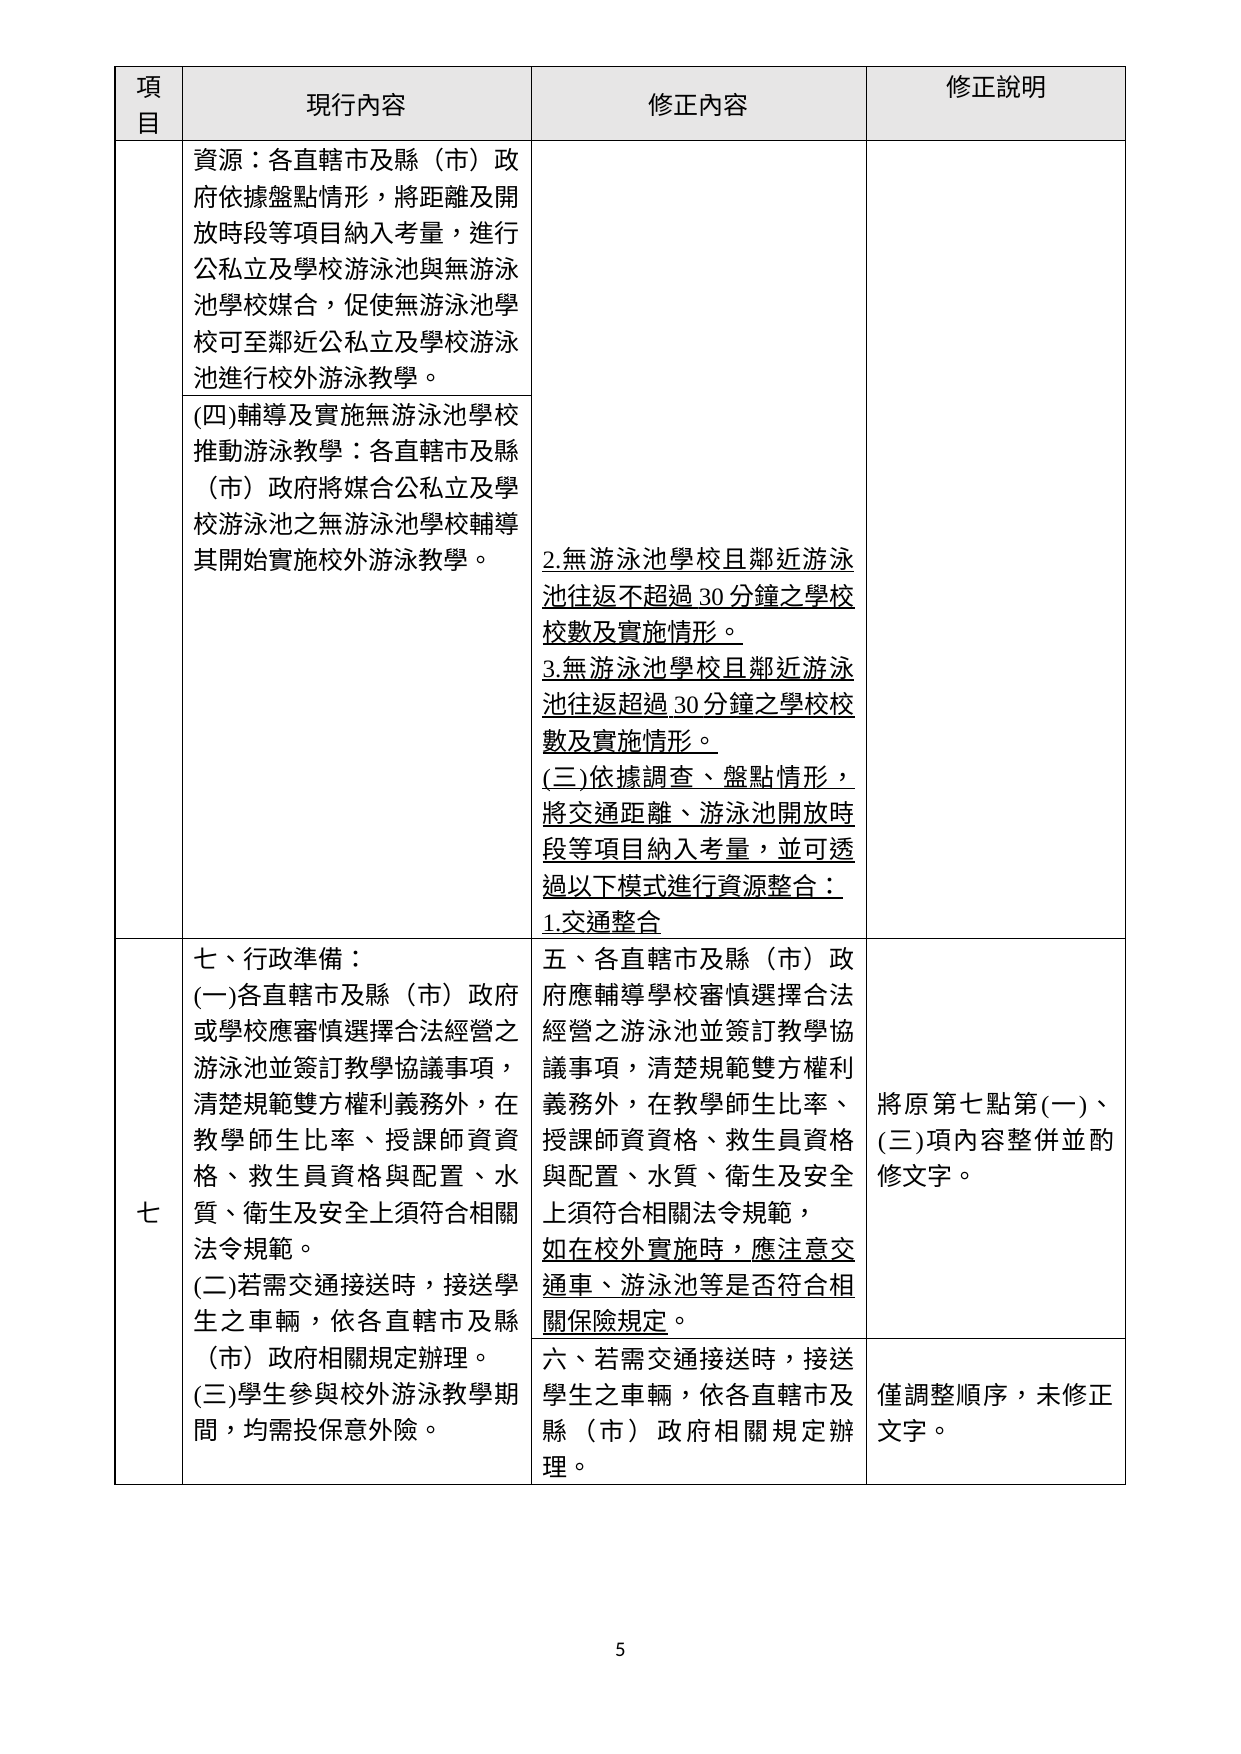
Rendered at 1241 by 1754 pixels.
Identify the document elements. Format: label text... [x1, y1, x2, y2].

table_cell (四)輔導及實施無游泳池學校推動游泳教學：各直轄市及縣（市）政府將媒合公私立及學校游泳池之無游泳池學校輔導其開始實施校外游泳教學。 [183, 396, 531, 938]
table_header 修正說明 [867, 67, 1125, 140]
table_cell 七 [116, 939, 182, 1484]
table_header 項目 [116, 67, 182, 140]
table_cell 將原第七點第(一)、(三)項內容整併並酌修文字。 [867, 939, 1125, 1338]
table_cell [116, 141, 182, 938]
table_header 現行內容 [183, 67, 531, 140]
table_cell 四、直轄市及縣(市)政府應進行調查、盤點、整合轄內游泳資源推動實施，並瞭解未實施學校原因，提供具體策略並輔導學校落實。 (一)游泳資源現況調查內容包含： 1.所轄公私立及學校游泳資源之現況（含游泳池及親水體驗池所在鄉鎮市區、池體大小及深度、水道數、開放時段、收費及使用學校、游泳教學師資及救生員人力資源等）。 2.無游泳池學校鄰近游泳池之交通距離、可配合實施游泳與自救教學時段或未能實施游泳與自救教學學校之原因等。 (二)盤點所屬學校實施現況並進行分類： 1.有游泳池學校校數及實施情形。 2.無游泳池學校且鄰近游泳池往返不超過30分鐘之學校校數及實施情形。 3.無游泳池學校且鄰近游泳池往返超過30分鐘之學校校數及實施情形。 (三)依據調查、盤點情形，將交通距離、游泳池開放時段等項目納入考量，並可透過以下模式進行資源整合： 1.交通整合 2.游泳池整合 3.師資整合 4.救生員整合 5.其他整合 (四)輔導學校進行游泳與自救教學： 1.針對無實施學校提供具體策略並輔導學校推動。 2.於學校實施期間給予協助，且每年依實施成果進行修正與檢討。 [532, 141, 866, 938]
table_cell 七、行政準備： (一)各直轄市及縣（市）政府或學校應審慎選擇合法經營之游泳池並簽訂教學協議事項，清楚規範雙方權利義務外，在教學師生比率、授課師資資格、救生員資格與配置、水質、衛生及安全上須符合相關法令規範。 (二)若需交通接送時，接送學生之車輛，依各直轄市及縣（市）政府相關規定辦理。 (三)學生參與校外游泳教學期間，均需投保意外險。 [183, 939, 531, 1484]
table_header 修正內容 [532, 67, 866, 140]
table_cell 資源：各直轄市及縣（市）政府依據盤點情形，將距離及開放時段等項目納入考量，進行公私立及學校游泳池與無游泳池學校媒合，促使無游泳池學校可至鄰近公私立及學校游泳池進行校外游泳教學。 [183, 141, 531, 394]
table_cell [867, 141, 1125, 938]
table_cell 六、若需交通接送時，接送學生之車輛，依各直轄市及縣（市）政府相關規定辦理。 [532, 1339, 866, 1484]
table_cell 僅調整順序，未修正文字。 [867, 1339, 1125, 1484]
table_cell 五、各直轄市及縣（市）政府應輔導學校審慎選擇合法經營之游泳池並簽訂教學協議事項，清楚規範雙方權利義務外，在教學師生比率、授課師資資格、救生員資格與配置、水質、衛生及安全上須符合相關法令規範， 如在校外實施時，應注意交通車、游泳池等是否符合相關保險規定。 [532, 939, 866, 1338]
